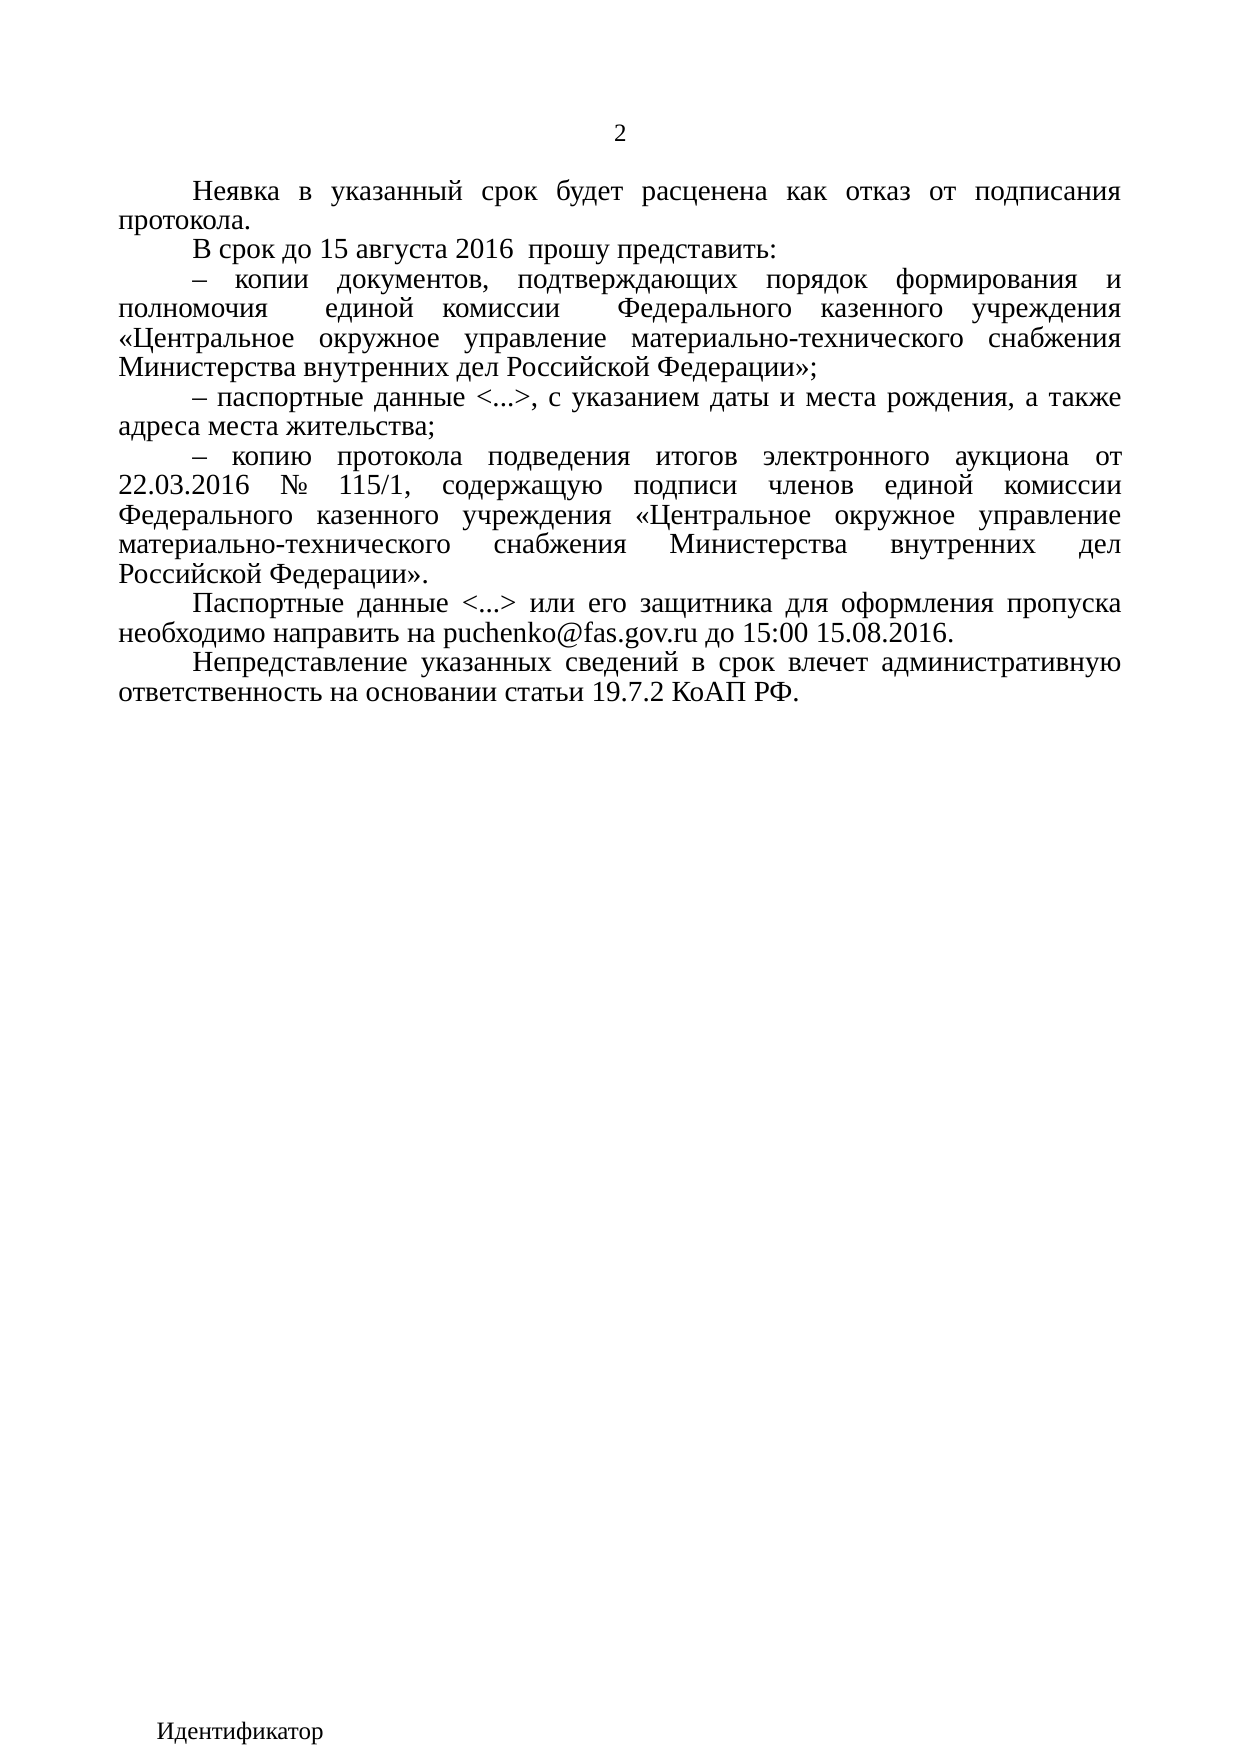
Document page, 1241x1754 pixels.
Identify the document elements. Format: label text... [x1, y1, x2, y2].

text Паспортные данные <...> или его защитника для оформления пропуска необходимо направить на puchenko@fas.gov.ru до 15:00 15.08.2016. [118, 589, 1122, 648]
text – паспортные данные <...>, с указанием даты и места рождения, а также адреса места жительства; [118, 383, 1122, 442]
text Непредставление указанных сведений в срок влечет административную ответственность на основании статьи 19.7.2 КоАП РФ. [118, 648, 1122, 707]
text – копии документов, подтверждающих порядок формирования и полномочия единой комиссии Федерального казенного учреждения «Центральное окружное управление материально-технического снабжения Министерства внутренних дел Российской Федерации»; [118, 265, 1122, 383]
text Неявка в указанный срок будет расценена как отказ от подписания протокола. [118, 176, 1122, 235]
text В срок до 15 августа 2016 прошу представить: [118, 235, 1122, 265]
text – копию протокола подведения итогов электронного аукциона от 22.03.2016 № 115/1, содержащую подписи членов единой комиссии Федерального казенного учреждения «Центральное окружное управление материально-технического снабжения Министерства внутренних дел Российской Федерации». [118, 442, 1122, 589]
